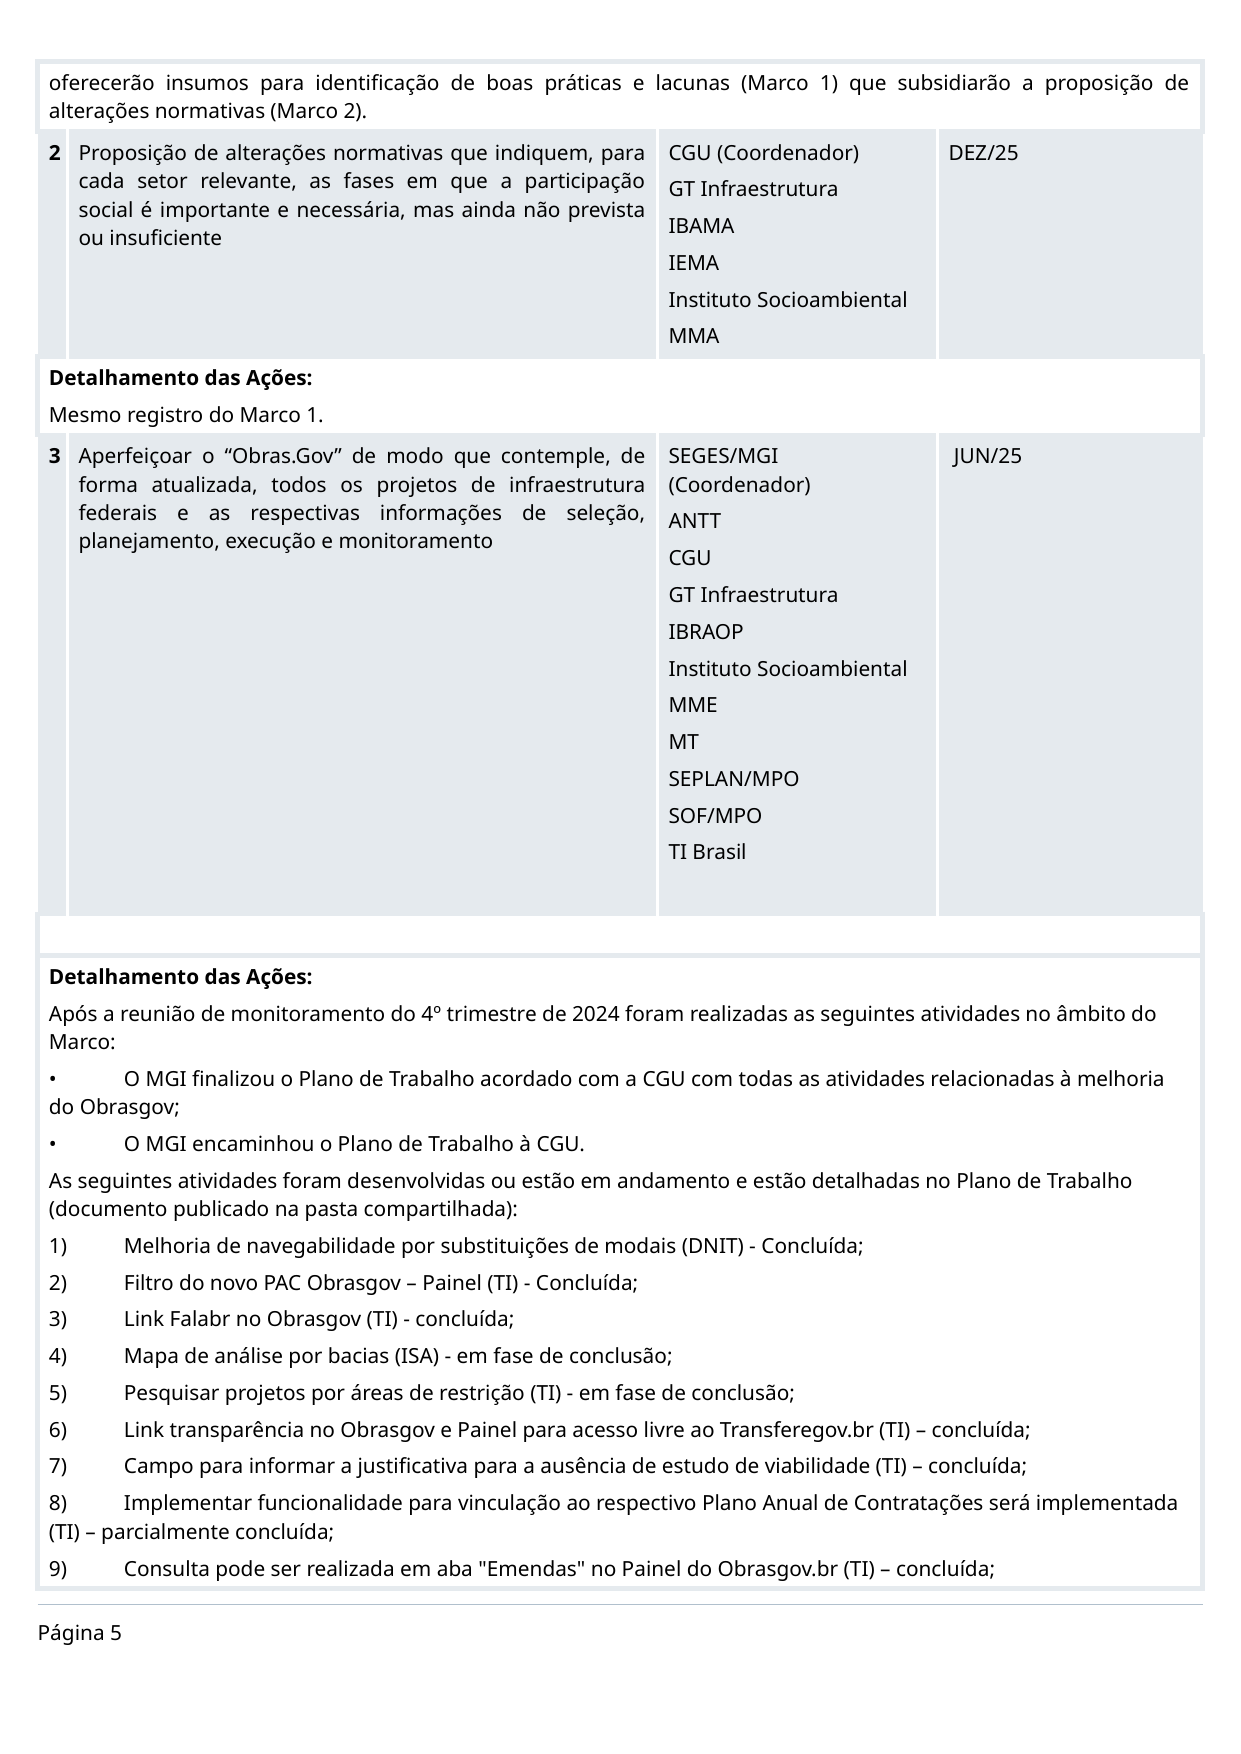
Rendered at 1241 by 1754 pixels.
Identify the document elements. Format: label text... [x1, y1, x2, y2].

table_cell Detalhamento das Ações: Após a reunião de monitoramento do 4º trimestre de 2024 foram realizadas as seguintes atividades no âmbito do Marco: • O MGI finalizou o Plano de Trabalho acordado com a CGU com todas as atividades relacionadas à melhoria do Obrasgov; • O MGI encaminhou o Plano de Trabalho à CGU. As seguintes atividades foram desenvolvidas ou estão em andamento e estão detalhadas no Plano de Trabalho (documento publicado na pasta compartilhada): 1) Melhoria de navegabilidade por substituições de modais (DNIT) - Concluída; 2) Filtro do novo PAC Obrasgov – Painel (TI) - Concluída; 3) Link Falabr no Obrasgov (TI) - concluída; 4) Mapa de análise por bacias (ISA) - em fase de conclusão; 5) Pesquisar projetos por áreas de restrição (TI) - em fase de conclusão; 6) Link transparência no Obrasgov e Painel para acesso livre ao Transferegov.br (TI) – concluída; 7) Campo para informar a justificativa para a ausência de estudo de viabilidade (TI) – concluída; 8) Implementar funcionalidade para vinculação ao respectivo Plano Anual de Contratações será implementada (TI) – parcialmente concluída; 9) Consulta pode ser realizada em aba "Emendas" no Painel do Obrasgov.br (TI) – concluída; [40, 958, 1200, 1586]
table_cell oferecerão insumos para identificação de boas práticas e lacunas (Marco 1) que subsidiarão a proposição de alterações normativas (Marco 2). [40, 64, 1200, 129]
table_cell [40, 916, 1200, 953]
table_cell [659, 875, 936, 912]
table_cell Detalhamento das Ações: Mesmo registro do Marco 1. [40, 359, 1200, 432]
table_cell 3 [38, 437, 66, 870]
table_cell JUN/25 [939, 437, 1203, 870]
table_cell CGU (Coordenador) GT Infraestrutura IBAMA IEMA Instituto Socioambiental MMA [659, 134, 936, 354]
table_cell DEZ/25 [939, 134, 1203, 354]
table_cell Proposição de alterações normativas que indiquem, para cada setor relevante, as fases em que a participação social é importante e necessária, mas ainda não prevista ou insuficiente [69, 134, 656, 354]
table_cell [69, 875, 656, 912]
table_cell SEGES/MGI (Coordenador) ANTT CGU GT Infraestrutura IBRAOP Instituto Socioambiental MME MT SEPLAN/MPO SOF/MPO TI Brasil [659, 437, 936, 870]
table_cell Aperfeiçoar o “Obras.Gov” de modo que contemple, de forma atualizada, todos os projetos de infraestrutura federais e as respectivas informações de seleção, planejamento, execução e monitoramento [69, 437, 656, 870]
table_cell [939, 875, 1203, 912]
table_cell 2 [38, 134, 66, 354]
table_cell [38, 875, 66, 912]
